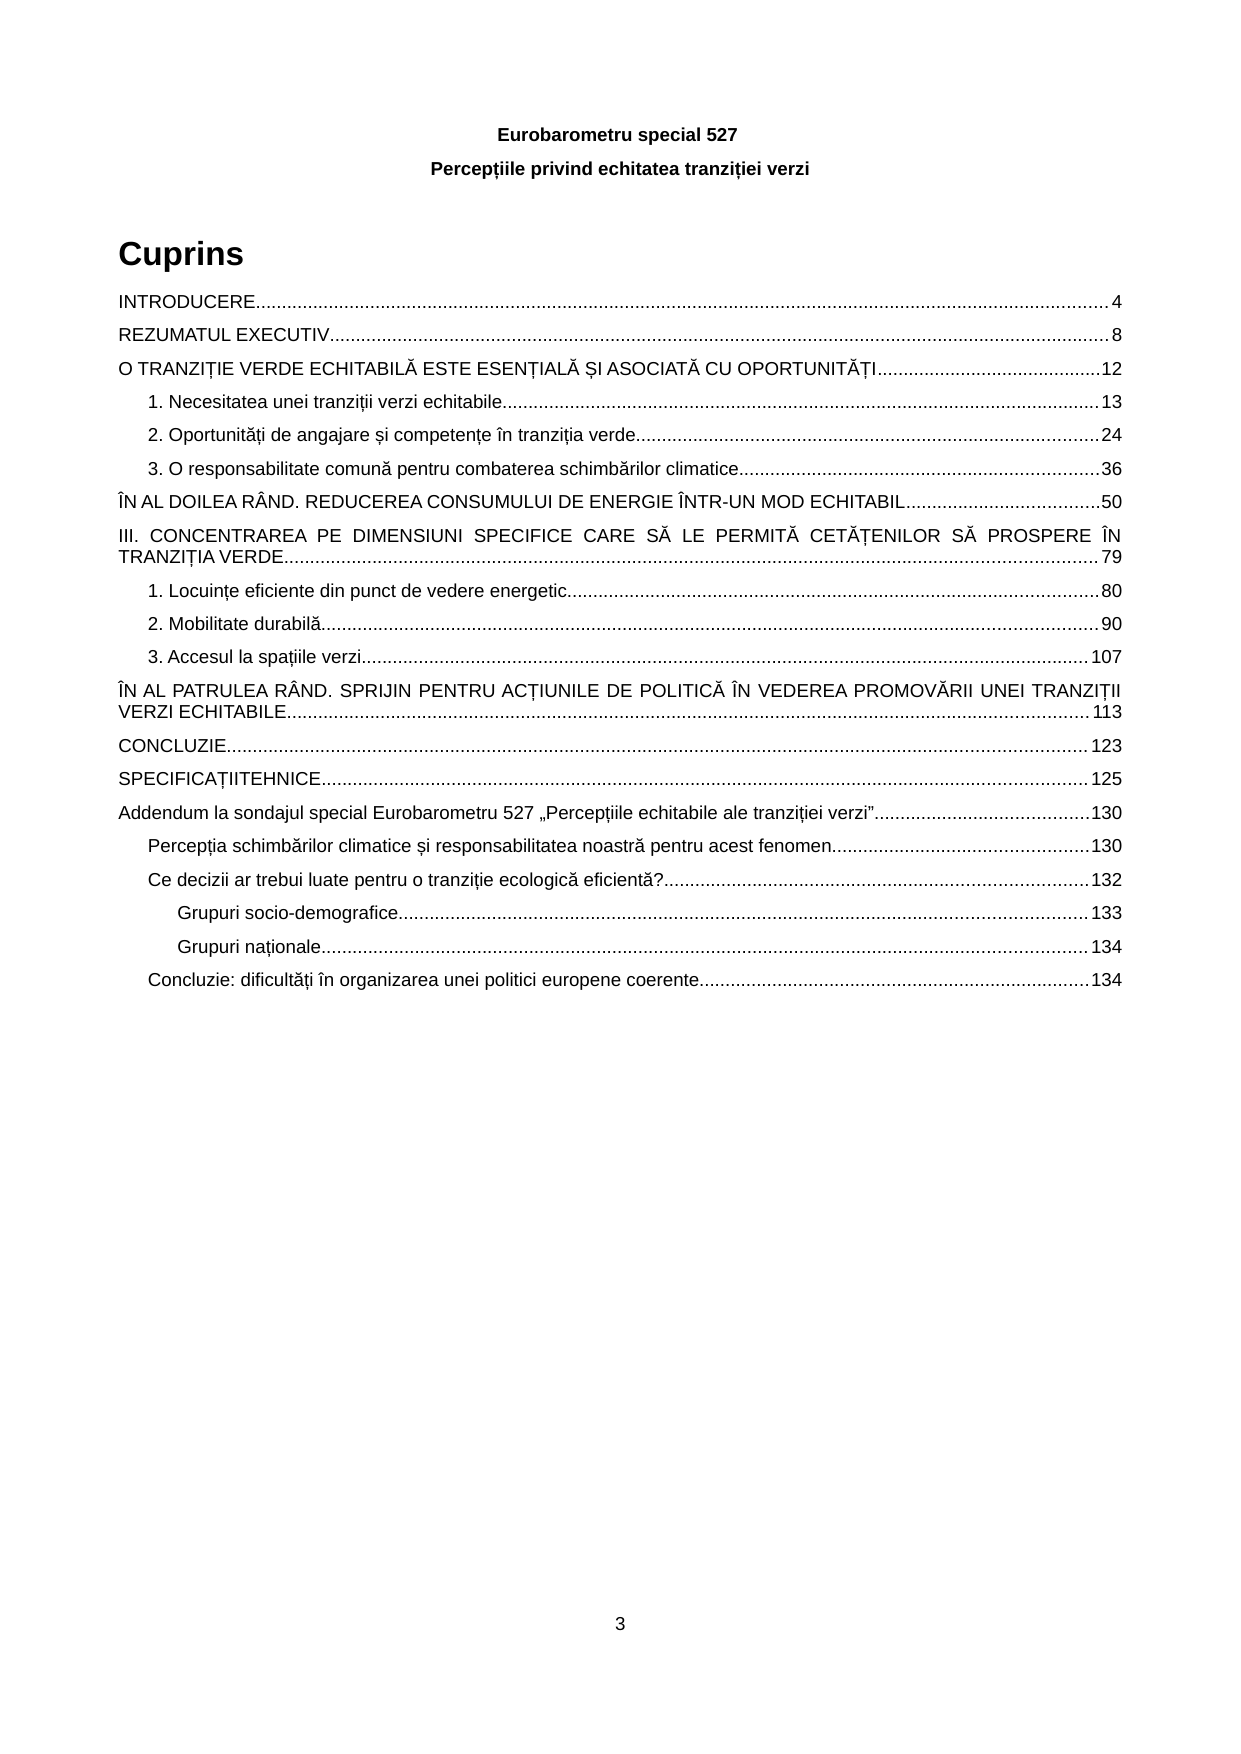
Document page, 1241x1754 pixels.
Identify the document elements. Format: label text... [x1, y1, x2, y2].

text ÎN AL DOILEA RÂND. REDUCEREA CONSUMULUI DE ENERGIE ÎNTR-UN MOD ECHITABIL 50 [118, 491, 1122, 513]
subtitle Cuprins [118, 233, 1122, 272]
text Ce decizii ar trebui luate pentru o tranziție ecologică eficientă? 132 [148, 868, 1122, 890]
text Grupuri socio-demografice 133 [177, 902, 1122, 923]
text III. CONCENTRAREA PE DIMENSIUNI SPECIFICE CARE SĂ LE PERMITĂ CETĂȚENILOR SĂ PROSPERE ÎN TRANZIȚIA VERDE 79 [118, 524, 1122, 568]
text REZUMATUL EXECUTIV 8 [118, 324, 1122, 345]
text Grupuri naționale 134 [177, 935, 1122, 957]
text INTRODUCERE 4 [118, 290, 1122, 312]
text ÎN AL PATRULEA RÂND. SPRIJIN PENTRU ACȚIUNILE DE POLITICĂ ÎN VEDEREA PROMOVĂRII UNEI TRANZIȚII VERZI ECHITABILE 113 [118, 680, 1122, 723]
text 3. Accesul la spațiile verzi 107 [148, 646, 1122, 668]
text Concluzie: dificultăți în organizarea unei politici europene coerente 134 [148, 969, 1122, 990]
text O TRANZIȚIE VERDE ECHITABILĂ ESTE ESENȚIALĂ ȘI ASOCIATĂ CU OPORTUNITĂȚI 12 [118, 357, 1122, 379]
text Percepția schimbărilor climatice și responsabilitatea noastră pentru acest fenomen. 130 [148, 835, 1122, 857]
text 1. Locuințe eficiente din punct de vedere energetic 80 [148, 579, 1122, 601]
text 1. Necesitatea unei tranziții verzi echitabile 13 [148, 391, 1122, 412]
text 2. Mobilitate durabilă 90 [148, 613, 1122, 634]
text Addendum la sondajul special Eurobarometru 527 „Percepțiile echitabile ale tranziției verzi” 130 [118, 802, 1122, 823]
text 3. O responsabilitate comună pentru combaterea schimbărilor climatice 36 [148, 458, 1122, 479]
text SPECIFICAȚIITEHNICE 125 [118, 768, 1122, 790]
text 2. Oportunități de angajare și competențe în tranziția verde 24 [148, 424, 1122, 446]
text CONCLUZIE 123 [118, 735, 1122, 756]
